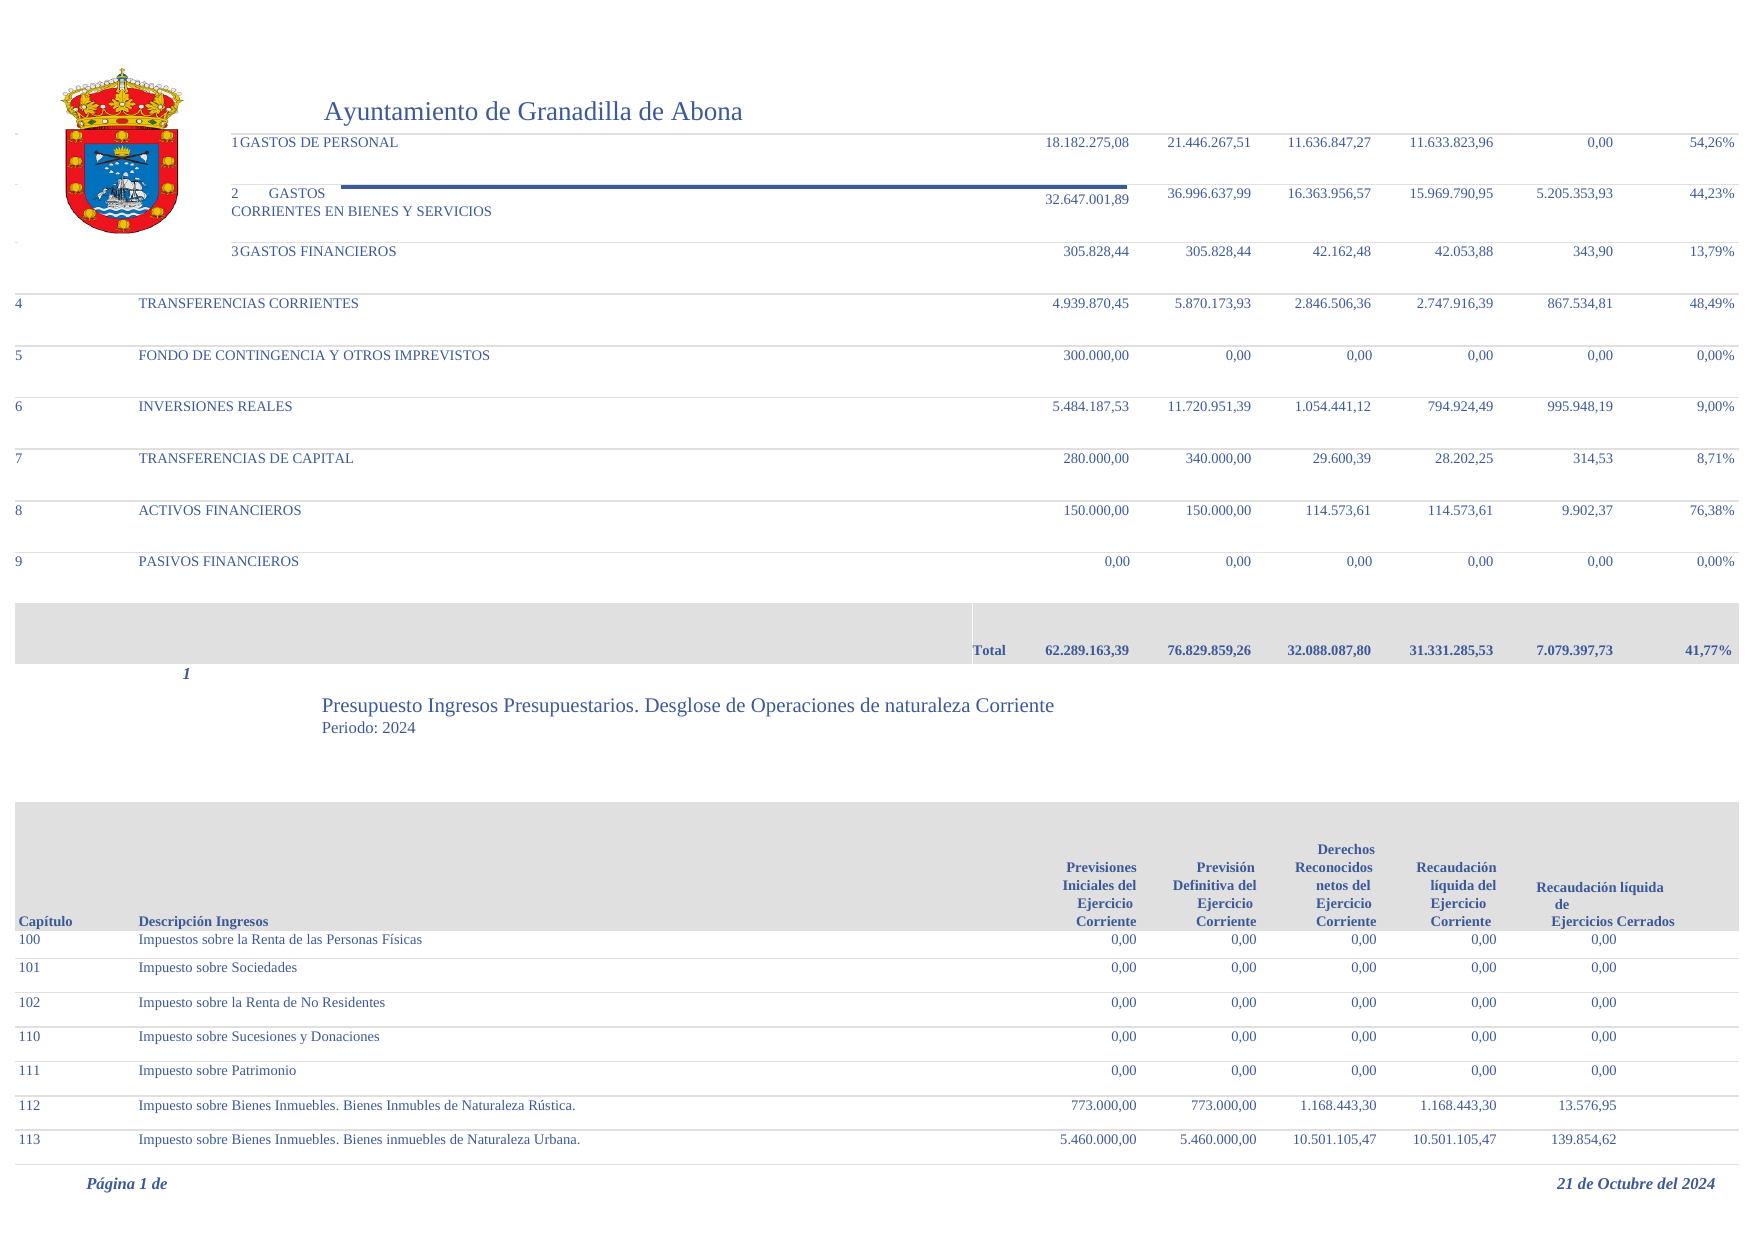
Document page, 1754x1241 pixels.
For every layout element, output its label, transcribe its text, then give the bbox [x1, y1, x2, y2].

table_cell 8 ACTIVOS FINANCIEROS [15, 502, 972, 552]
table_cell 0,00 [1536, 347, 1685, 397]
table_cell 0,00 [1551, 931, 1739, 957]
table_cell 0,00 [1045, 553, 1167, 603]
table_cell 0,00 [1413, 931, 1551, 957]
table_cell [973, 553, 1045, 603]
table_cell [973, 135, 1045, 183]
table_cell 773.000,00 [1180, 1097, 1293, 1129]
table_cell 4 TRANSFERENCIAS CORRIENTES [15, 295, 972, 345]
table_cell 112 [15, 1097, 138, 1129]
table_cell 48,49% [1685, 295, 1739, 345]
table_cell 0,00 [1551, 1028, 1739, 1061]
table_cell 32.088.087,80 [1287, 603, 1409, 664]
table_header Derechos Reconocidos netos del Ejercicio Corriente [1293, 802, 1413, 931]
table_cell Total [973, 603, 1045, 664]
table_header Descripción Ingresos [138, 802, 1060, 931]
table_cell [973, 398, 1045, 448]
table_cell 0,00 [1293, 1062, 1413, 1095]
table_cell 10.501.105,47 [1413, 1131, 1551, 1164]
table_cell 62.289.163,39 [1045, 603, 1167, 664]
table_cell 102 [15, 993, 138, 1026]
table_cell 1 GASTOS DE PERSONAL [232, 135, 972, 183]
table_cell 0,00 [1409, 347, 1536, 397]
table_cell 5.460.000,00 [1180, 1131, 1293, 1164]
table_cell Impuesto sobre Sucesiones y Donaciones [138, 1028, 1060, 1061]
table_cell 0,00 [1180, 1028, 1293, 1061]
table_cell 0,00 [1060, 1028, 1180, 1061]
table_cell 8,71% [1685, 450, 1739, 500]
table_cell Impuesto sobre la Renta de No Residentes [138, 993, 1060, 1026]
table_cell 280.000,00 [1045, 450, 1167, 500]
table_cell [973, 347, 1045, 397]
table_cell 111 [15, 1062, 138, 1095]
table_cell [973, 189, 1045, 242]
table_cell 6 INVERSIONES REALES [15, 398, 972, 448]
table_cell 150.000,00 [1167, 502, 1287, 552]
table_header Previsión Definitiva del Ejercicio Corriente [1173, 802, 1293, 931]
table_cell 2 GASTOS CORRIENTES EN BIENES Y SERVICIOS [232, 185, 972, 242]
table_cell 1.168.443,30 [1293, 1097, 1413, 1129]
table_cell 113 [15, 1131, 138, 1164]
table_cell 305.828,44 [1045, 243, 1167, 293]
table_cell 31.331.285,53 [1409, 603, 1536, 664]
table_cell 114.573,61 [1287, 502, 1409, 552]
table_cell 0,00 [1060, 931, 1180, 957]
table_header Previsiones Iniciales del Ejercicio Corriente [1060, 802, 1173, 931]
table_cell 0,00% [1685, 553, 1739, 603]
table_cell 0,00 [1180, 931, 1293, 957]
table_cell 0,00 [1060, 1062, 1180, 1095]
table_cell 0,00 [1413, 1028, 1551, 1061]
table_cell 100 [15, 931, 138, 957]
table_cell 76.829.859,26 [1167, 603, 1287, 664]
table_cell 0,00 [1293, 959, 1413, 992]
table_cell 1.168.443,30 [1413, 1097, 1551, 1129]
table_cell 4.939.870,45 [1045, 295, 1167, 345]
table_cell 314,53 [1536, 450, 1685, 500]
table_cell 54,26% [1685, 135, 1739, 183]
subtitle Presupuesto Ingresos Presupuestarios. Desglose de Operaciones de naturaleza Corriente [322, 693, 1131, 717]
table_cell 995.948,19 [1536, 398, 1685, 448]
table_cell 42.162,48 [1287, 243, 1409, 293]
table_cell 7 TRANSFERENCIAS DE CAPITAL [15, 450, 972, 500]
table_cell 0,00 [1180, 1062, 1293, 1095]
table_cell 0,00 [1413, 1062, 1551, 1095]
table_cell 5.870.173,93 [1167, 295, 1287, 345]
table_cell [973, 243, 1045, 293]
table_cell 110 [15, 1028, 138, 1061]
table_cell 2.747.916,39 [1409, 295, 1536, 345]
table_cell 42.053,88 [1409, 243, 1536, 293]
table_cell 794.924,49 [1409, 398, 1536, 448]
table_cell 11.720.951,39 [1167, 398, 1287, 448]
table_cell 0,00 [1060, 959, 1180, 992]
table_cell 139.854,62 [1551, 1131, 1739, 1164]
table_cell 2.846.506,36 [1287, 295, 1409, 345]
table_cell 32.647.001,89 [1045, 185, 1167, 242]
text 1 [182, 664, 1616, 683]
table_cell 0,00 [1293, 931, 1413, 957]
table_cell 101 [15, 959, 138, 992]
table_cell 0,00 [1409, 553, 1536, 603]
table_cell 16.363.956,57 [1287, 185, 1409, 242]
table_header Capítulo [15, 802, 138, 931]
table_cell 7.079.397,73 [1536, 603, 1685, 664]
table_cell 0,00 [1287, 347, 1409, 397]
table_cell 9.902,37 [1536, 502, 1685, 552]
table_cell 343,90 [1536, 243, 1685, 293]
table_cell 0,00 [1551, 993, 1739, 1026]
table_cell 867.534,81 [1536, 295, 1685, 345]
table_cell 0,00 [1060, 993, 1180, 1026]
table_cell 0,00 [1293, 993, 1413, 1026]
table_cell 15.969.790,95 [1409, 185, 1536, 242]
table_cell Impuesto sobre Bienes Inmuebles. Bienes inmuebles de Naturaleza Urbana. [138, 1131, 1060, 1164]
table_cell 0,00 [1167, 553, 1287, 603]
table_cell 5.460.000,00 [1060, 1131, 1180, 1164]
table_cell 13,79% [1685, 243, 1739, 293]
table_cell Impuesto sobre Patrimonio [138, 1062, 1060, 1095]
table_cell 28.202,25 [1409, 450, 1536, 500]
table_cell 340.000,00 [1167, 450, 1287, 500]
table_cell 5.484.187,53 [1045, 398, 1167, 448]
table_cell 773.000,00 [1060, 1097, 1180, 1129]
table_cell 0,00 [1180, 959, 1293, 992]
table_cell 114.573,61 [1409, 502, 1536, 552]
table_cell 0,00 [1536, 553, 1685, 603]
table_cell Impuesto sobre Sociedades [138, 959, 1060, 992]
table_cell 13.576,95 [1551, 1097, 1739, 1129]
table_cell 11.636.847,27 [1287, 135, 1409, 183]
table_cell 21.446.267,51 [1167, 135, 1287, 183]
table_cell 0,00 [1413, 993, 1551, 1026]
text Periodo: 2024 [322, 718, 1616, 737]
table_cell 1.054.441,12 [1287, 398, 1409, 448]
table_cell 0,00 [1180, 993, 1293, 1026]
table_cell 18.182.275,08 [1045, 135, 1167, 183]
table_cell 0,00 [1551, 1062, 1739, 1095]
table_cell 0,00 [1167, 347, 1287, 397]
table_cell 305.828,44 [1167, 243, 1287, 293]
table_header Recaudación líquida de Ejercicios Cerrados [1536, 802, 1739, 931]
table_cell 9,00% [1685, 398, 1739, 448]
table_cell 9 PASIVOS FINANCIEROS [15, 553, 972, 603]
table_cell Impuestos sobre la Renta de las Personas Físicas [138, 931, 1060, 957]
table_cell [15, 603, 972, 664]
table_cell 0,00 [1413, 959, 1551, 992]
table_cell 0,00 [1551, 959, 1739, 992]
table_cell 0,00 [1293, 1028, 1413, 1061]
table_cell [973, 502, 1045, 552]
table_cell 76,38% [1685, 502, 1739, 552]
table_cell [973, 450, 1045, 500]
table_cell 10.501.105,47 [1293, 1131, 1413, 1164]
table_cell 5.205.353,93 [1536, 185, 1685, 242]
table_header Recaudación líquida del Ejercicio Corriente [1413, 802, 1536, 931]
table_cell 36.996.637,99 [1167, 185, 1287, 242]
table_cell 11.633.823,96 [1409, 135, 1536, 183]
table_cell 44,23% [1685, 185, 1739, 242]
table_cell 0,00% [1685, 347, 1739, 397]
table_cell 150.000,00 [1045, 502, 1167, 552]
table_cell 5 FONDO DE CONTINGENCIA Y OTROS IMPREVISTOS [15, 347, 972, 397]
table_cell Impuesto sobre Bienes Inmuebles. Bienes Inmubles de Naturaleza Rústica. [138, 1097, 1060, 1129]
table_cell 0,00 [1287, 553, 1409, 603]
table_cell 41,77% [1685, 603, 1739, 664]
table_cell 29.600,39 [1287, 450, 1409, 500]
table_cell 3 GASTOS FINANCIEROS [15, 243, 972, 293]
table_cell [973, 295, 1045, 345]
table_cell 0,00 [1536, 135, 1685, 183]
table_cell 300.000,00 [1045, 347, 1167, 397]
